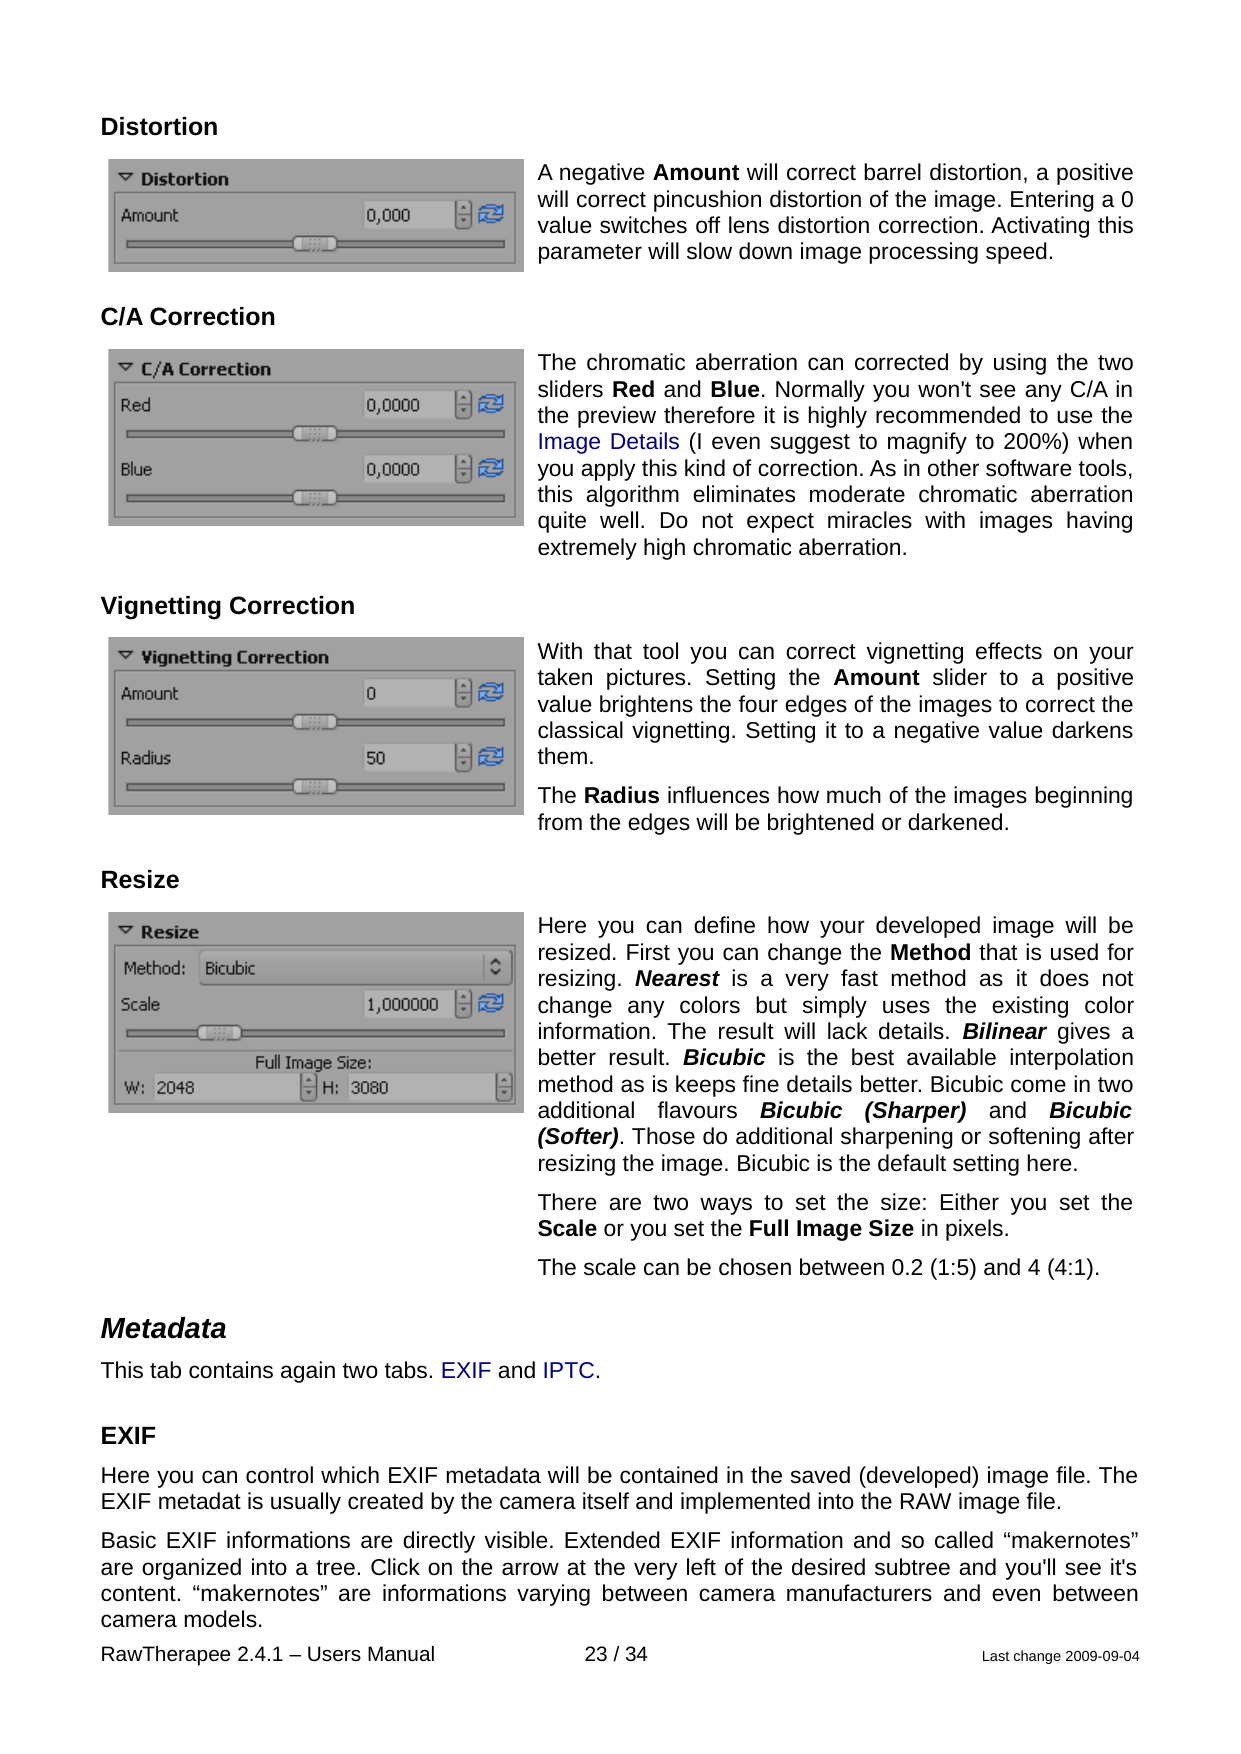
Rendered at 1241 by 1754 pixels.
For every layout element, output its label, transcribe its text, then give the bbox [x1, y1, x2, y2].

picture [108, 159, 524, 272]
table_header The chromatic aberration can corrected by using the two sliders Red and Blue. Normally you won't see any C/A in the preview therefore it is highly recommended to use the Image Details (I even suggest to magnify to 200%) when you apply this kind of correction. As in other software tools, this algorithm eliminates moderate chromatic aberration quite well. Do not expect miracles with images having extremely high chromatic aberration. [531, 344, 1140, 566]
picture [108, 637, 524, 815]
table_header [100, 344, 531, 566]
table_header With that tool you can correct vignetting effects on your taken pictures. Setting the Amount slider to a positive value brightens the four edges of the images to correct the classical vignetting. Setting it to a negative value darkens them. The Radius influences how much of the images beginning from the edges will be brightened or darkened. [531, 632, 1140, 841]
table_header Here you can define how your developed image will be resized. First you can change the Method that is used for resizing. Nearest is a very fast method as it does not change any colors but simply uses the existing color information. The result will lack details. Bilinear gives a better result. Bicubic is the best available interpolation method as is keeps fine details better. Bicubic come in two additional flavours Bicubic (Sharper) and Bicubic (Softer). Those do additional sharpening or softening after resizing the image. Bicubic is the default setting here. There are two ways to set the size: Either you set the Scale or you set the Full Image Size in pixels. The scale can be chosen between 0.2 (1:5) and 4 (4:1). [531, 907, 1140, 1286]
picture [108, 349, 524, 526]
subtitle C/A Correction [100, 302, 1140, 331]
subtitle Distortion [100, 112, 1140, 141]
subtitle EXIF [100, 1421, 1140, 1449]
subtitle Vignetting Correction [100, 591, 1140, 619]
text This tab contains again two tabs. EXIF and IPTC. [100, 1357, 1140, 1383]
table_header [100, 154, 531, 277]
text Here you can control which EXIF metadata will be contained in the saved (developed) image file. The EXIF metadat is usually created by the camera itself and implemented into the RAW image file. [100, 1462, 1140, 1515]
table_header A negative Amount will correct barrel distortion, a positive will correct pincushion distortion of the image. Entering a 0 value switches off lens distortion correction. Activating this parameter will slow down image processing speed. [531, 154, 1140, 277]
table_header [100, 632, 531, 841]
table_header [100, 907, 531, 1286]
picture [108, 912, 524, 1113]
text Basic EXIF informations are directly visible. Extended EXIF information and so called “makernotes” are organized into a tree. Click on the arrow at the very left of the desired subtree and you'll see it's content. “makernotes” are informations varying between camera manufacturers and even between camera models. [100, 1527, 1140, 1633]
subtitle Resize [100, 866, 1140, 894]
